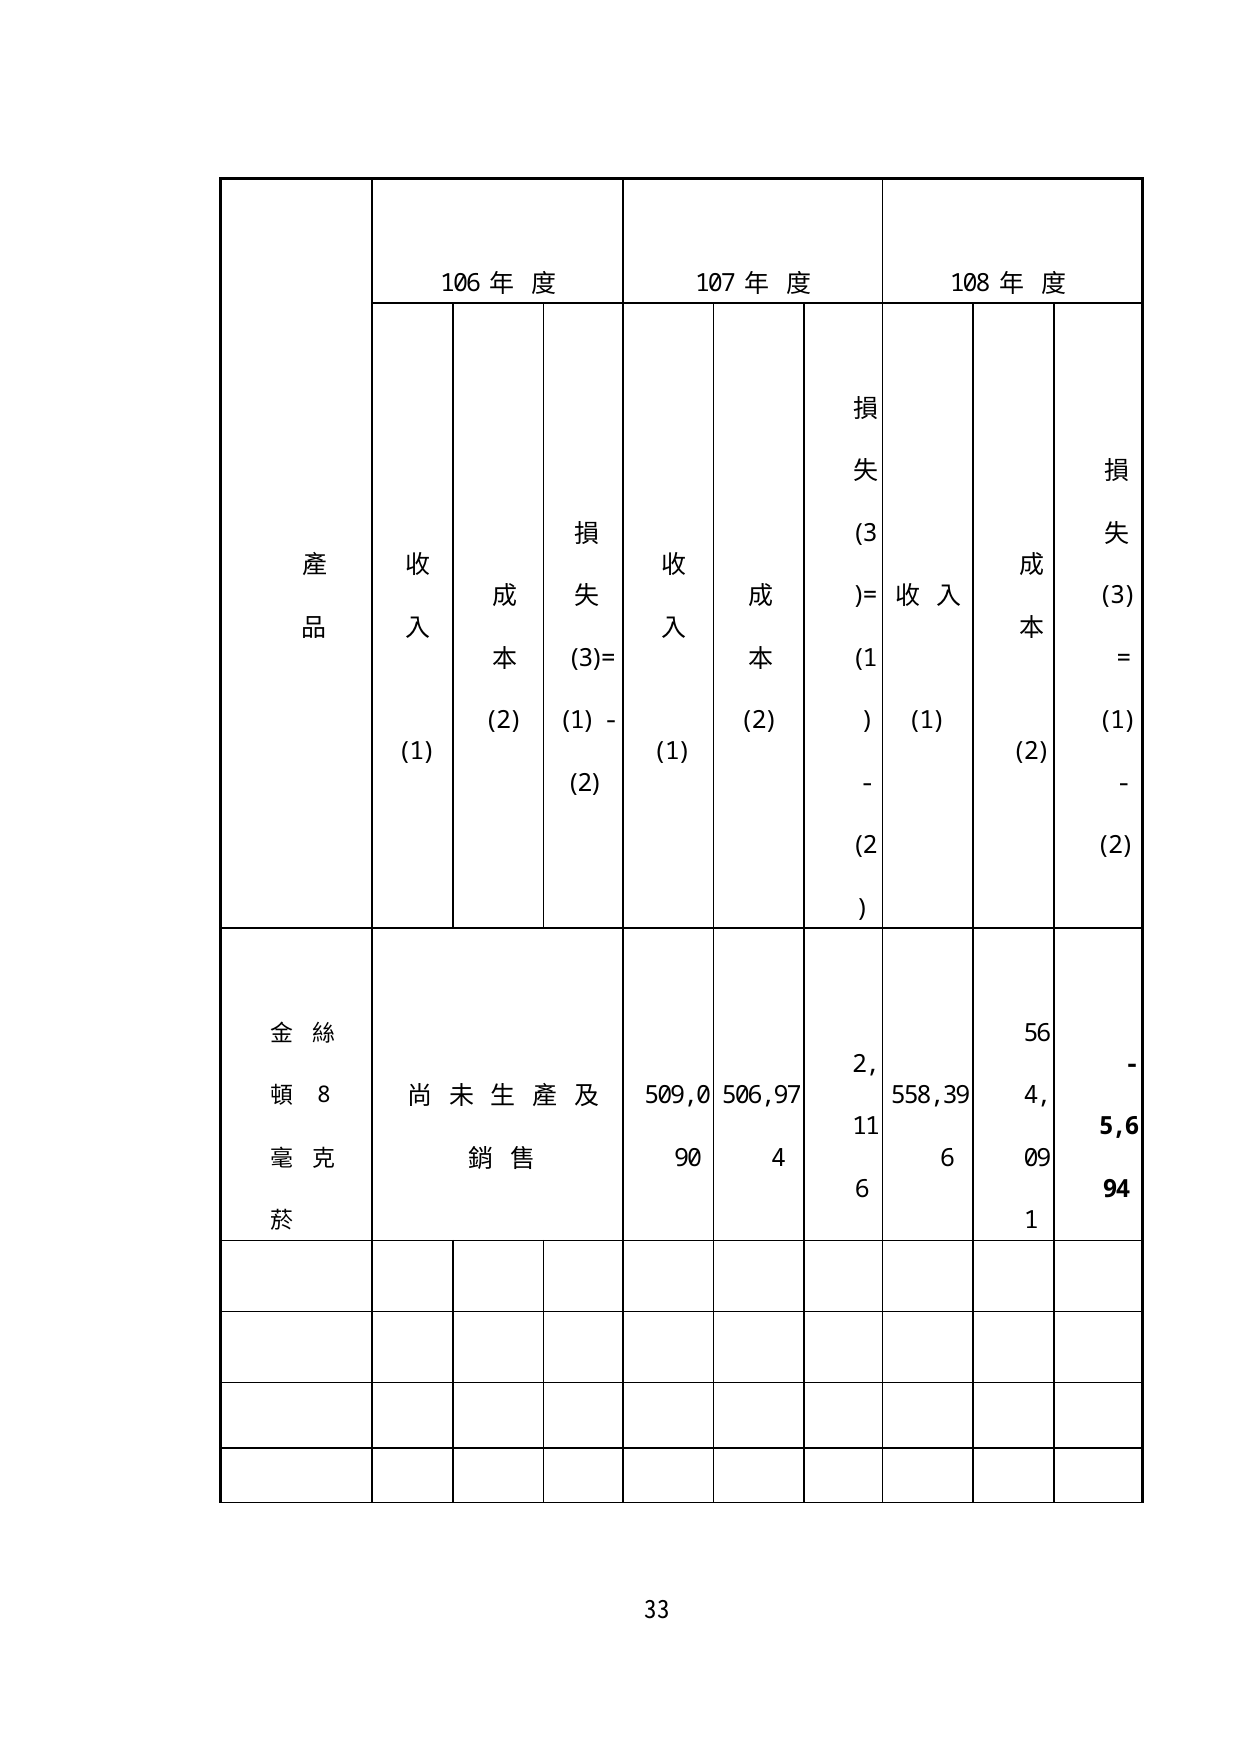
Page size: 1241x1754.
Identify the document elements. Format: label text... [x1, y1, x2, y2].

table_cell 尚未生產及銷售 [373, 929, 622, 1240]
table_cell -2,595 [805, 1312, 882, 1381]
table_cell 0.75公升玉泉饗宴葡萄酒 [222, 1383, 371, 1447]
table_cell 損失(3)= (1) - (2) [544, 304, 622, 927]
table_cell 446,613 [454, 1241, 543, 1311]
table_cell 506,974 [714, 929, 803, 1240]
table_cell 212,350 [373, 1449, 452, 1502]
table_cell 收入 (1) [373, 304, 452, 927]
table_cell 0.3公升公賣局特級紅標米酒 [222, 1241, 371, 1311]
table_cell 467,198 [373, 1241, 452, 1311]
table_header 106年度 [373, 180, 622, 302]
table_cell 成本 (2) [974, 304, 1053, 927]
table_cell 389,982 [624, 1241, 713, 1311]
table_cell 2,116 [805, 929, 882, 1240]
table_cell 230,726 [714, 1449, 803, 1502]
table_cell 1,764 [454, 1312, 543, 1381]
table_cell -3,503 [1055, 1241, 1141, 1311]
table_cell 473 [544, 1312, 622, 1381]
table_cell 20,585 [544, 1241, 622, 1311]
table_cell 5,203 [714, 1312, 803, 1381]
table_cell 6,559 [454, 1383, 543, 1447]
table_cell 2,608 [624, 1312, 713, 1381]
table_cell 369,304 [883, 1241, 972, 1311]
table_cell 243,697 [883, 1449, 972, 1502]
table_cell 成本 (2) [454, 304, 543, 927]
table_cell -445 [544, 1383, 622, 1447]
table_cell -1,270 [1055, 1383, 1141, 1447]
table_cell 9,215 [544, 1449, 622, 1502]
table_cell -1,121 [805, 1241, 882, 1311]
table_cell 6,661 [974, 1383, 1053, 1447]
table_cell -680 [805, 1383, 882, 1447]
table_cell 3,994 [974, 1312, 1053, 1381]
table_cell 損失(3)= (1) - (2) [805, 304, 882, 927]
table_header 107年度 [624, 180, 882, 302]
table_cell 244,923 [974, 1449, 1053, 1502]
table_cell -5,694 [1055, 929, 1141, 1240]
table_cell 7,651 [714, 1383, 803, 1447]
table_cell 5,391 [883, 1383, 972, 1447]
table_cell 509,090 [624, 929, 713, 1240]
table_header 108年度 [883, 180, 1141, 302]
table_cell 558,396 [883, 929, 972, 1240]
table_cell 203,136 [454, 1449, 543, 1502]
table_header 產 品 [222, 180, 371, 927]
table_cell 損失(3)= (1) - (2) [1055, 304, 1141, 927]
table_cell 2,637 [883, 1312, 972, 1381]
table_cell 2,237 [373, 1312, 452, 1381]
table_cell 金絲頓8毫克菸 [222, 929, 371, 1240]
table_cell 372,807 [974, 1241, 1053, 1311]
table_cell 收入 (1) [883, 304, 972, 927]
table_cell 564,091 [974, 929, 1053, 1240]
table_cell 成本 (2) [714, 304, 803, 927]
table_cell 收入 (1) [624, 304, 713, 927]
table_cell 6,113 [373, 1383, 452, 1447]
table_cell 231,543 [624, 1449, 713, 1502]
table_cell 0.6公升瓶裝台灣啤酒-小麥啤酒 [222, 1312, 371, 1381]
table_cell -1,226 [1055, 1449, 1141, 1502]
table_cell 816 [805, 1449, 882, 1502]
table_cell 6,971 [624, 1383, 713, 1447]
table_cell 6.0公升公賣局紅標料理米酒 [222, 1449, 371, 1502]
table_cell -1,357 [1055, 1312, 1141, 1381]
table_cell 391,103 [714, 1241, 803, 1311]
